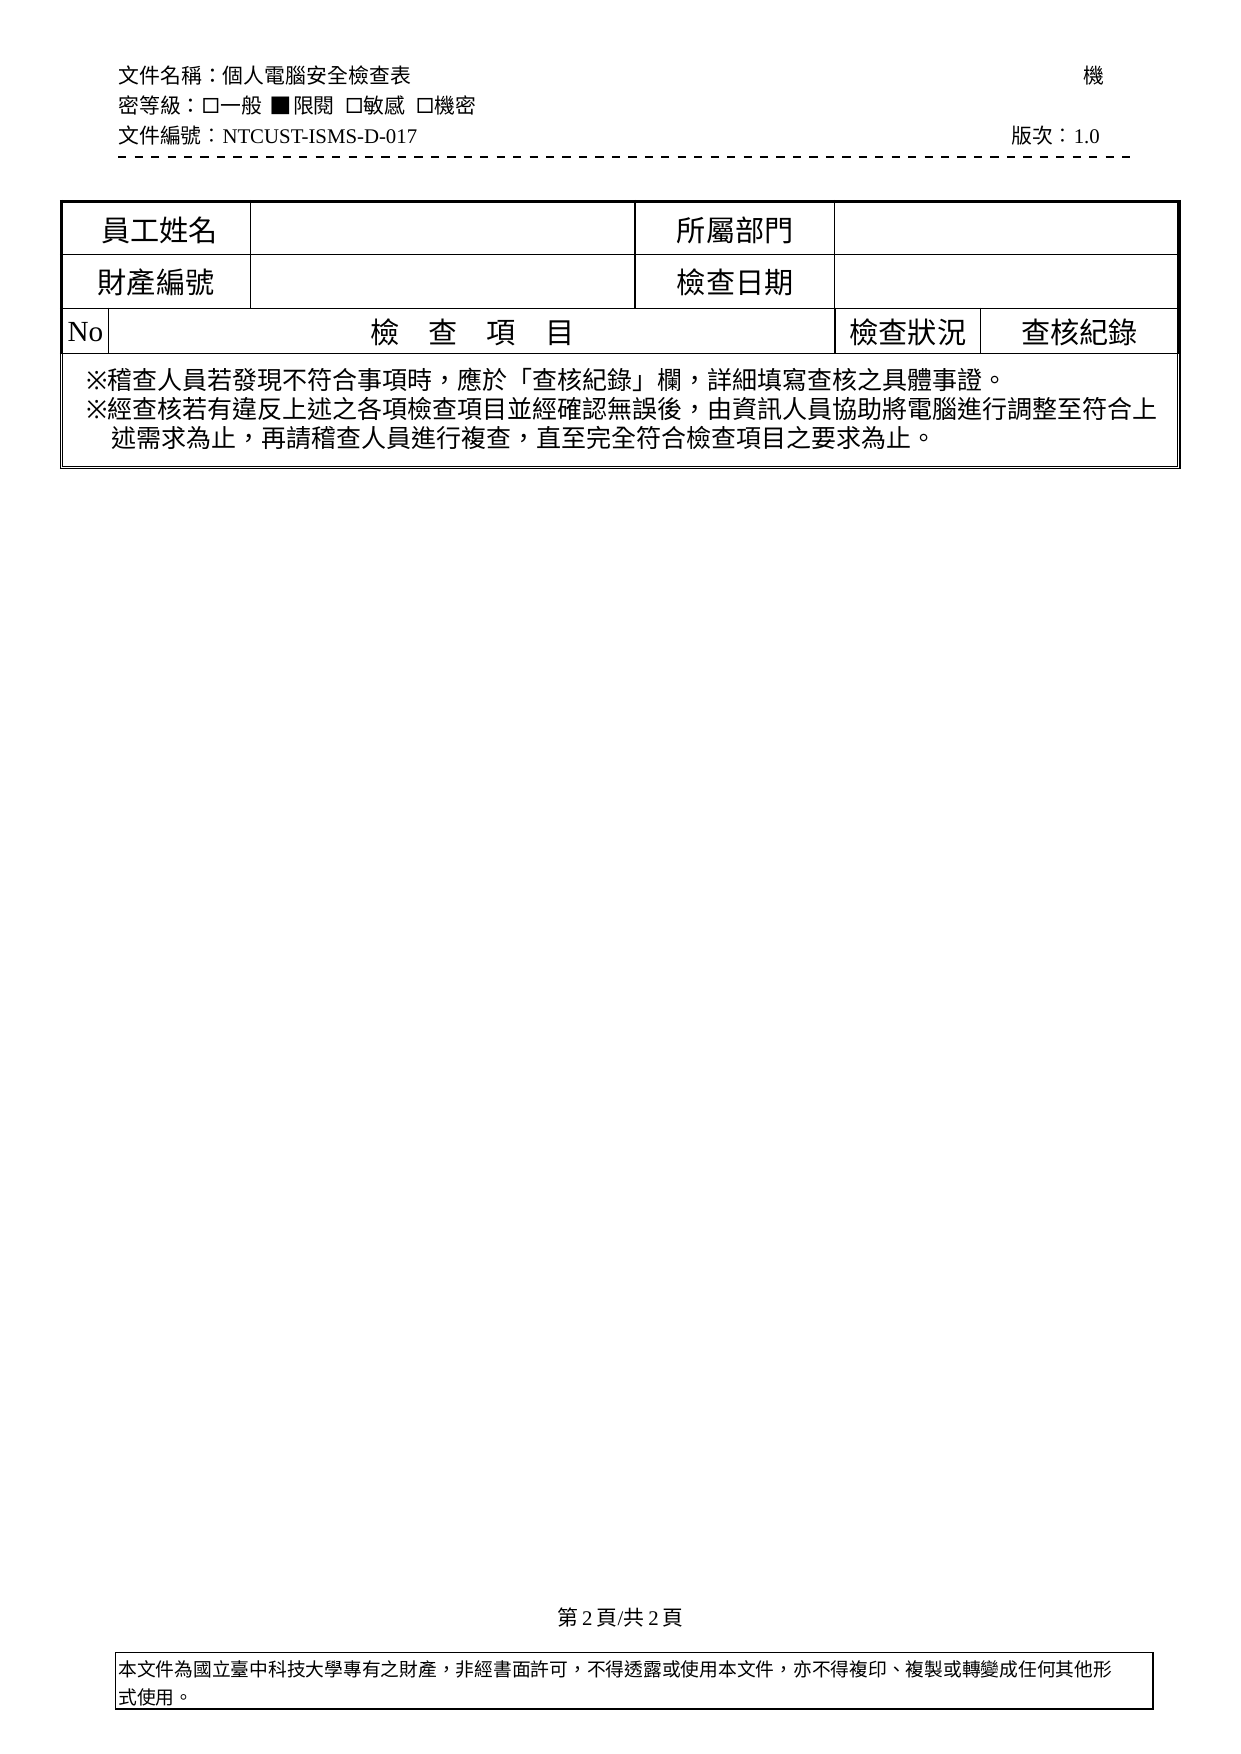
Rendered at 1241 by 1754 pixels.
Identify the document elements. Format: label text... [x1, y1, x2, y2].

table_cell 檢查狀況 [836, 309, 980, 352]
table_cell [251, 255, 634, 307]
table_cell [835, 255, 1177, 307]
table_header [251, 203, 634, 254]
table_cell 檢 查 項 目 [109, 309, 834, 352]
table_cell 檢查日期 [636, 255, 834, 307]
table_header 員工姓名 [63, 203, 250, 254]
table_cell No [63, 309, 108, 352]
table_header [835, 203, 1177, 254]
table_cell ※稽查人員若發現不符合事項時，應於「查核紀錄」欄，詳細填寫查核之具體事證。 ※經查核若有違反上述之各項檢查項目並經確認無誤後，由資訊人員協助將電腦進行調整至符合上述需求為止，再請稽查人員進行複查，直至完全符合檢查項目之要求為止。 [63, 354, 1177, 466]
table_cell 查核紀錄 [981, 309, 1177, 352]
table_cell 財產編號 [63, 255, 250, 307]
table_header 所屬部門 [636, 203, 834, 254]
